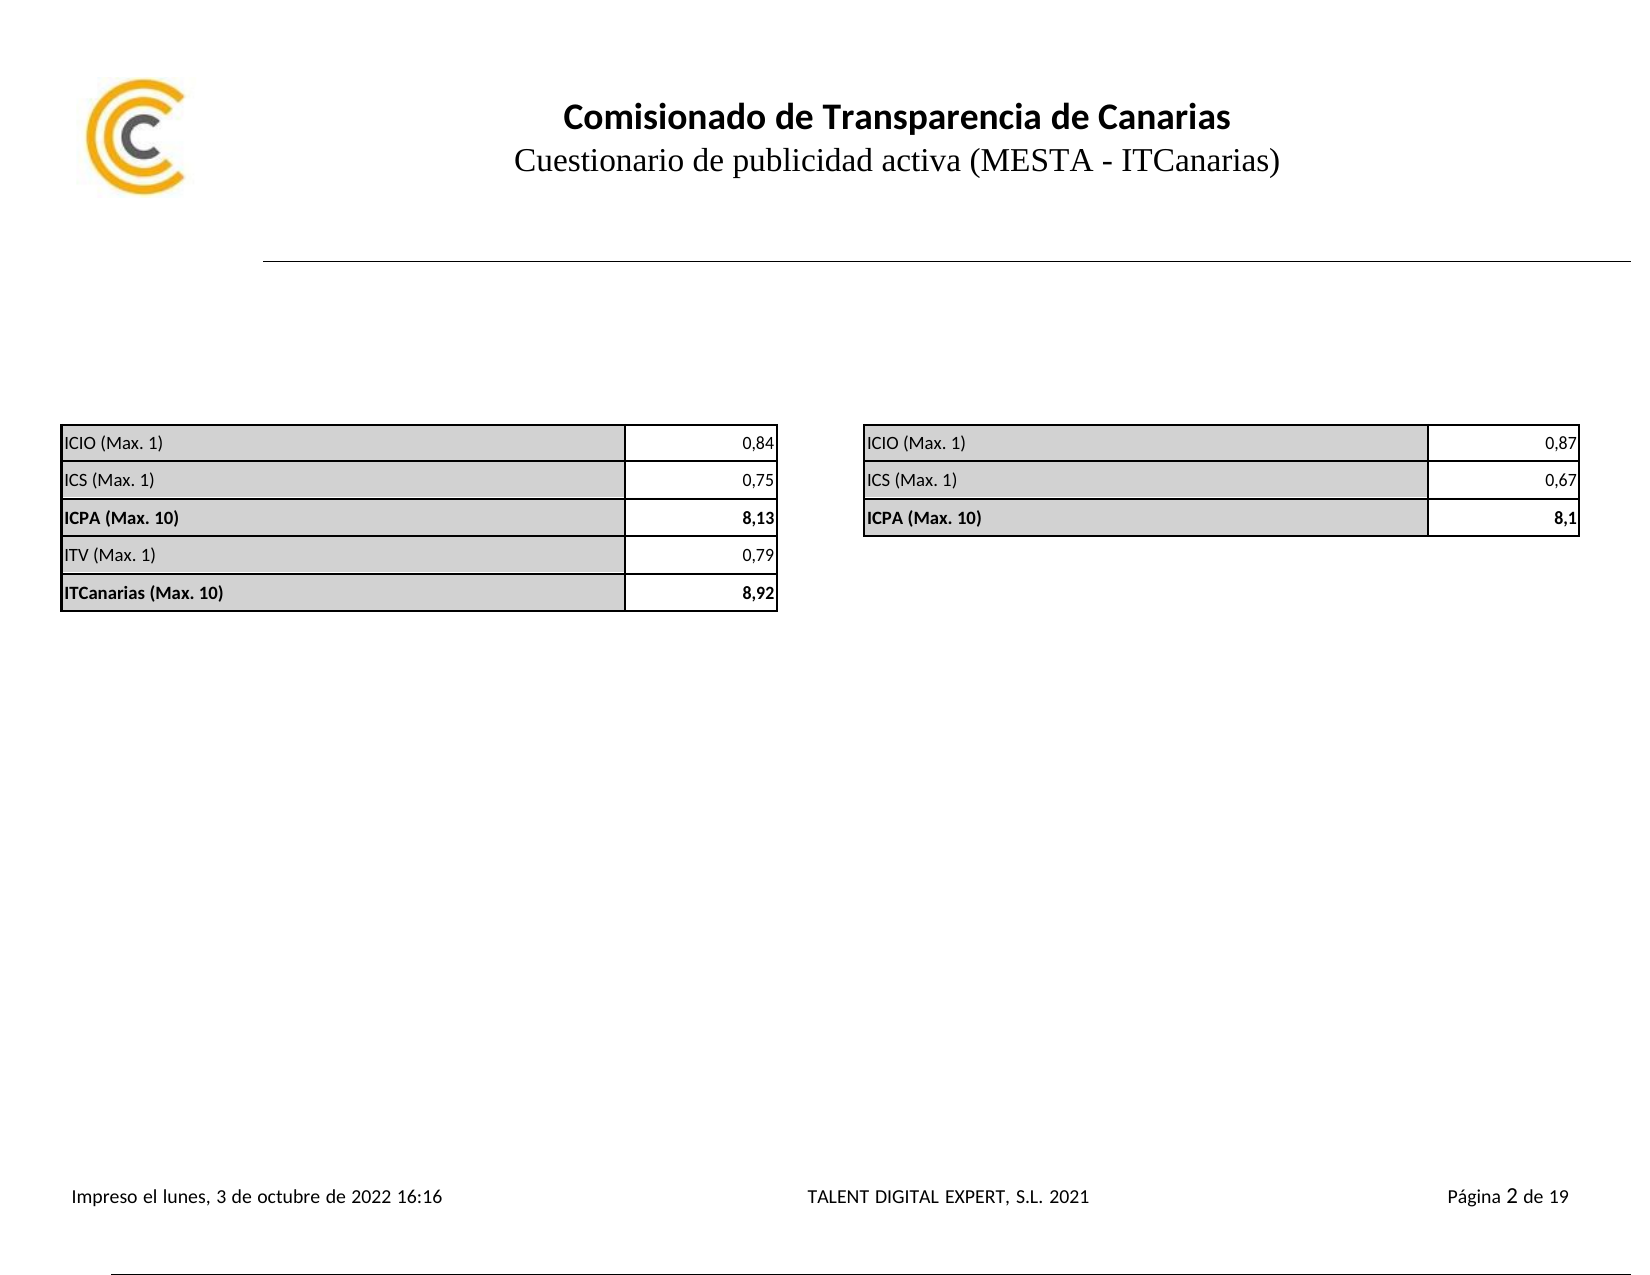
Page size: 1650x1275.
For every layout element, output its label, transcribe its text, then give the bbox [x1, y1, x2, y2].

table_cell 0,67 [1429, 462, 1578, 497]
table_cell ICS (Max. 1) [63, 462, 624, 497]
table_cell ICPA (Max. 10) [63, 500, 624, 535]
table_cell ITCanarias (Max. 10) [63, 575, 624, 610]
table_cell ITV (Max. 1) [63, 537, 624, 572]
table_cell 8,92 [626, 575, 776, 610]
table_header ICIO (Max. 1) [63, 426, 624, 460]
table_cell ICPA (Max. 10) [865, 500, 1427, 535]
table_cell 8,13 [626, 500, 776, 535]
table_cell 0,75 [626, 462, 776, 497]
table_header 0,84 [626, 426, 776, 460]
table_cell ICS (Max. 1) [865, 462, 1427, 497]
table_header ICIO (Max. 1) [865, 426, 1427, 460]
table_cell 0,79 [626, 537, 776, 572]
table_header 0,87 [1429, 426, 1578, 460]
table_cell 8,1 [1429, 500, 1578, 535]
